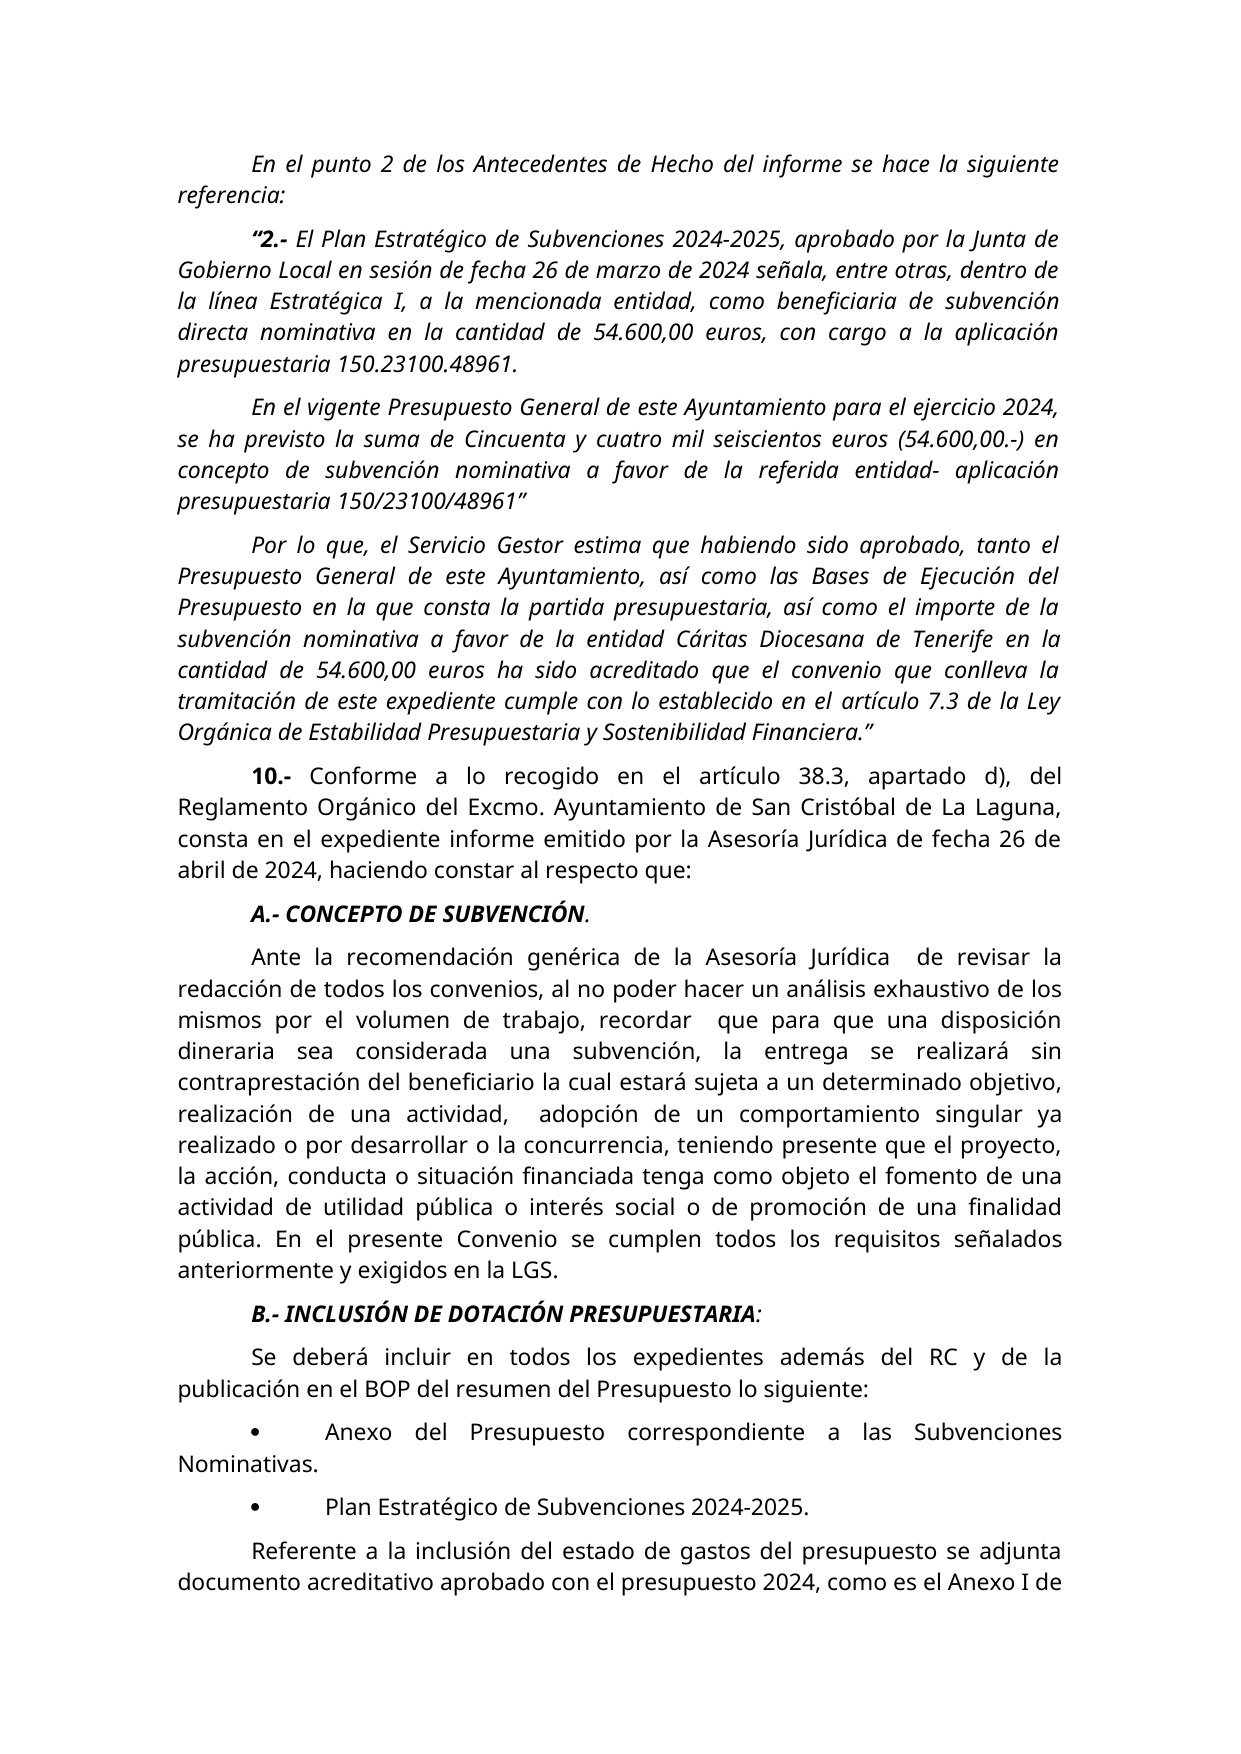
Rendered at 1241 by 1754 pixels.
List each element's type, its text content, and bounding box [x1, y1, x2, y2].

text Ante la recomendación genérica de la Asesoría Jurídica de revisar la redacción de todos los convenios, al no poder hacer un análisis exhaustivo de los mismos por el volumen de trabajo, recordar que para que una disposición dineraria sea considerada una subvención, la entrega se realizará sin contraprestación del beneficiario la cual estará sujeta a un determinado objetivo, realización de una actividad, adopción de un comportamiento singular ya realizado o por desarrollar o la concurrencia, teniendo presente que el proyecto, la acción, conducta o situación financiada tenga como objeto el fomento de una actividad de utilidad pública o interés social o de promoción de una finalidad pública. En el presente Convenio se cumplen todos los requisitos señalados anteriormente y exigidos en la LGS. [177, 941, 1063, 1285]
text B.- INCLUSIÓN DE DOTACIÓN PRESUPUESTARIA: [177, 1298, 1063, 1329]
text En el vigente Presupuesto General de este Ayuntamiento para el ejercicio 2024, se ha previsto la suma de Cincuenta y cuatro mil seiscientos euros (54.600,00.-) en concepto de subvención nominativa a favor de la referida entidad- aplicación presupuestaria 150/23100/48961” [177, 391, 1063, 516]
text 10.- Conforme a lo recogido en el artículo 38.3, apartado d), del Reglamento Orgánico del Excmo. Ayuntamiento de San Cristóbal de La Laguna, consta en el expediente informe emitido por la Asesoría Jurídica de fecha 26 de abril de 2024, haciendo constar al respecto que: [177, 760, 1063, 885]
text Referente a la inclusión del estado de gastos del presupuesto se adjunta documento acreditativo aprobado con el presupuesto 2024, como es el Anexo I de [177, 1535, 1063, 1598]
list Plan Estratégico de Subvenciones 2024-2025. [177, 1491, 1063, 1523]
text En el punto 2 de los Antecedentes de Hecho del informe se hace la siguiente referencia: [177, 148, 1063, 210]
list Anexo del Presupuesto correspondiente a las Subvenciones Nominativas. [177, 1416, 1063, 1479]
text Por lo que, el Servicio Gestor estima que habiendo sido aprobado, tanto el Presupuesto General de este Ayuntamiento, así como las Bases de Ejecución del Presupuesto en la que consta la partida presupuestaria, así como el importe de la subvención nominativa a favor de la entidad Cáritas Diocesana de Tenerife en la cantidad de 54.600,00 euros ha sido acreditado que el convenio que conlleva la tramitación de este expediente cumple con lo establecido en el artículo 7.3 de la Ley Orgánica de Estabilidad Presupuestaria y Sostenibilidad Financiera.” [177, 529, 1063, 748]
text Se deberá incluir en todos los expedientes además del RC y de la publicación en el BOP del resumen del Presupuesto lo siguiente: [177, 1341, 1063, 1404]
text A.- CONCEPTO DE SUBVENCIÓN. [177, 898, 1063, 929]
subtitle “2.- El Plan Estratégico de Subvenciones 2024-2025, aprobado por la Junta de Gobierno Local en sesión de fecha 26 de marzo de 2024 señala, entre otras, dentro de la línea Estratégica I, a la mencionada entidad, como beneficiaria de subvención directa nominativa en la cantidad de 54.600,00 euros, con cargo a la aplicación presupuestaria 150.23100.48961. [177, 223, 1063, 379]
